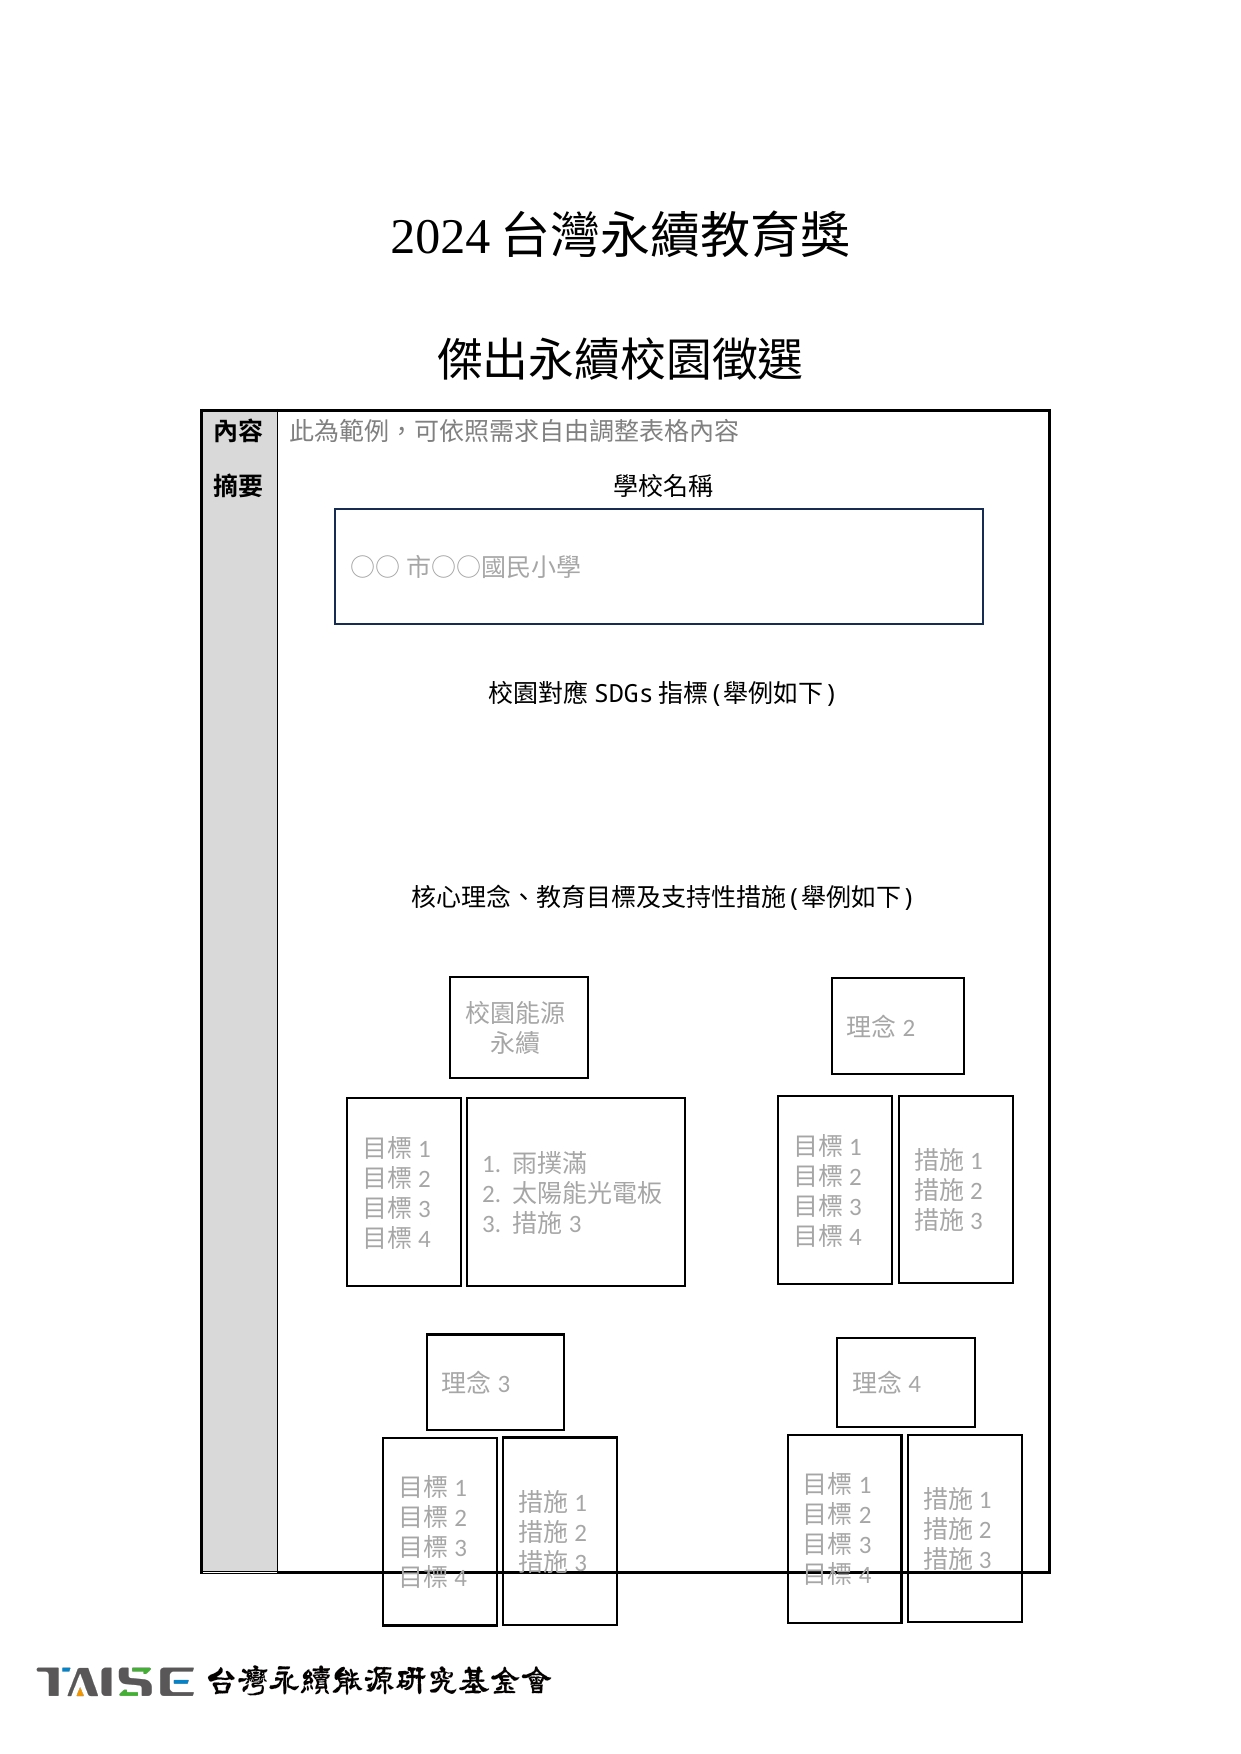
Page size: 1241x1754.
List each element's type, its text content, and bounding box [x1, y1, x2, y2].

table_header 此為範例，可依照需求自由調整表格內容 學校名稱 校園對應SDGs指標(舉例如下) 核心理念、教育目標及支持性措施(舉例如下) 未來展望 [789, 1436, 900, 1571]
table_header 此為範例，可依照需求自由調整表格內容 學校名稱 校園對應SDGs指標(舉例如下) 核心理念、教育目標及支持性措施(舉例如下) 未來展望 [504, 1439, 616, 1571]
table_header 此為範例，可依照需求自由調整表格內容 學校名稱 校園對應SDGs指標(舉例如下) 核心理念、教育目標及支持性措施(舉例如下) 未來展望 [278, 412, 1048, 1571]
table_header 此為範例，可依照需求自由調整表格內容 學校名稱 校園對應SDGs指標(舉例如下) 核心理念、教育目標及支持性措施(舉例如下) 未來展望 [909, 1436, 1021, 1571]
text 傑出永續校園徵選 [187, 284, 1053, 409]
text 2024台灣永續教育獎 [187, 159, 1053, 284]
table_header 此為範例，可依照需求自由調整表格內容 學校名稱 校園對應SDGs指標(舉例如下) 核心理念、教育目標及支持性措施(舉例如下) 未來展望 [384, 1439, 496, 1571]
table_header 內容摘要 [203, 412, 277, 1571]
